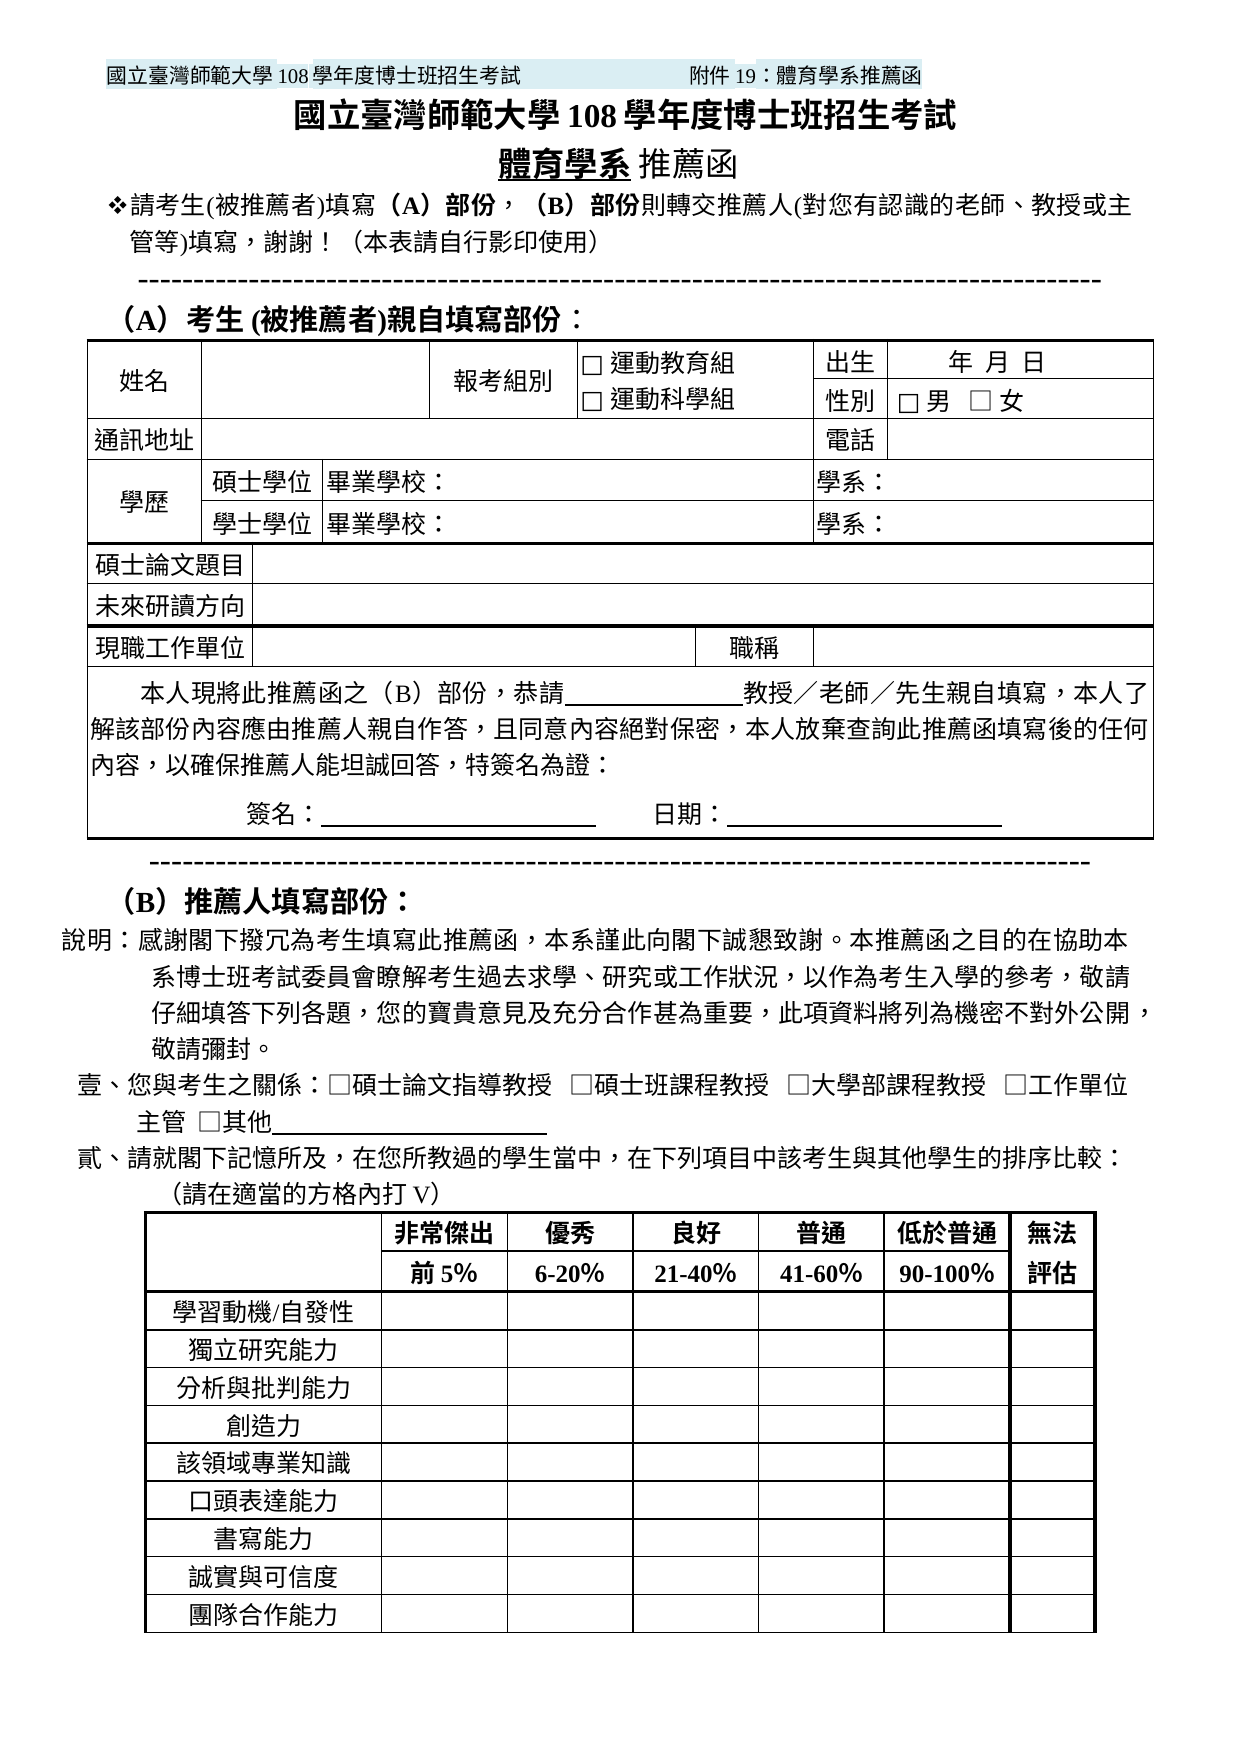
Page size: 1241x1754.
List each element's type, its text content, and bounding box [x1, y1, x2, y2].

table_cell [382, 1557, 507, 1593]
table_header 姓名 [88, 342, 201, 418]
text 貳、請就閣下記憶所及，在您所教過的學生當中，在下列項目中該考生與其他學生的排序比較： [77, 1138, 1132, 1174]
table_cell [634, 1557, 758, 1593]
table_header 普通 [759, 1214, 883, 1250]
table_cell 該領域專業知識 [147, 1444, 381, 1480]
table_cell [1012, 1520, 1093, 1556]
table_cell [888, 419, 1153, 459]
table_cell [1012, 1406, 1093, 1442]
table_cell [1012, 1331, 1093, 1367]
table_header 報考組別 [430, 342, 577, 418]
table_cell 分析與批判能力 [147, 1368, 381, 1404]
table_cell [382, 1368, 507, 1404]
text --------------------------------------------------------------------------------------- [110, 258, 1130, 297]
table_cell [382, 1406, 507, 1442]
table_cell [885, 1557, 1008, 1593]
table_cell [885, 1595, 1008, 1631]
table_cell [634, 1482, 758, 1518]
table_cell 性別 [814, 379, 887, 418]
table_cell [508, 1482, 632, 1518]
table_cell [508, 1444, 632, 1480]
text 國立臺灣師範大學108學年度博士班招生考試 [106, 89, 1144, 137]
table_cell [885, 1520, 1008, 1556]
table_cell [382, 1482, 507, 1518]
table_cell 團隊合作能力 [147, 1595, 381, 1631]
table_cell 評估 [1012, 1250, 1093, 1289]
table_cell [634, 1444, 758, 1480]
table_header [147, 1214, 381, 1289]
table_cell [759, 1557, 883, 1593]
table_cell [759, 1482, 883, 1518]
table_cell 學習動機/自發性 [147, 1293, 381, 1329]
text （請在適當的方格內打V） [157, 1174, 1134, 1211]
table_cell □ 男 □ 女 [888, 379, 1153, 418]
table_cell 前5％ [382, 1252, 507, 1289]
table_cell [253, 628, 695, 666]
table_cell [508, 1557, 632, 1593]
table_cell 6-20％ [508, 1252, 632, 1289]
table_cell [759, 1520, 883, 1556]
table_cell [885, 1293, 1008, 1329]
table_cell 通訊地址 [88, 419, 201, 459]
table_header 低於普通 [885, 1214, 1008, 1250]
table_cell [759, 1406, 883, 1442]
table_cell [885, 1444, 1008, 1480]
table_cell [1012, 1368, 1093, 1404]
table_header 良好 [634, 1214, 758, 1250]
table_cell 畢業學校： [323, 501, 813, 542]
table_cell [634, 1331, 758, 1367]
table_cell [759, 1595, 883, 1631]
table_cell 本人現將此推薦函之（B）部份，恭請 教授／老師／先生親自填寫，本人了解該部份內容應由推薦人親自作答，且同意內容絕對保密，本人放棄查詢此推薦函填寫後的任何內容，以確保推薦人能坦誠回答，特簽名為證： 簽名： 日期： [88, 667, 1153, 837]
table_cell [1012, 1557, 1093, 1593]
table_header □ 運動教育組 □ 運動科學組 [578, 342, 813, 418]
table_cell 畢業學校： [323, 460, 813, 500]
text 壹、您與考生之關係：□碩士論文指導教授 □碩士班課程教授 □大學部課程教授 □工作單位主管 □其他 [77, 1066, 1132, 1138]
table_cell [382, 1331, 507, 1367]
table_cell [508, 1406, 632, 1442]
table_cell 現職工作單位 [88, 628, 252, 666]
table_header [202, 342, 429, 418]
text ------------------------------------------------------------------------------------- [110, 840, 1130, 878]
table_cell [253, 584, 1153, 624]
table_cell [885, 1368, 1008, 1404]
table_cell [382, 1595, 507, 1631]
table_cell 學系： [814, 501, 1153, 542]
table_cell 碩士論文題目 [88, 545, 252, 583]
table_cell [759, 1293, 883, 1329]
table_cell [814, 628, 1153, 666]
table_cell [759, 1444, 883, 1480]
table_cell [508, 1595, 632, 1631]
table_header 非常傑出 [382, 1214, 507, 1250]
table_cell [382, 1444, 507, 1480]
table_cell [382, 1520, 507, 1556]
table_cell 學歷 [88, 460, 201, 542]
text 說明：感謝閣下撥冗為考生填寫此推薦函，本系謹此向閣下誠懇致謝。本推薦函之目的在協助本系博士班考試委員會瞭解考生過去求學、研究或工作狀況，以作為考生入學的參考，敬請仔細填答下列各題，您的寶貴意見及充分合作甚為重要，此項資料將列為機密不對外公開，敬請彌封。 [48, 921, 1132, 1066]
table_cell 獨立研究能力 [147, 1331, 381, 1367]
table_cell 書寫能力 [147, 1520, 381, 1556]
table_cell [508, 1520, 632, 1556]
table_cell 創造力 [147, 1406, 381, 1442]
table_cell [885, 1331, 1008, 1367]
table_cell 學系： [814, 460, 1153, 500]
table_cell [759, 1331, 883, 1367]
table_cell 碩士學位 [202, 460, 322, 500]
table_cell [1012, 1444, 1093, 1480]
table_cell [1012, 1482, 1093, 1518]
table_cell [885, 1482, 1008, 1518]
table_cell [1012, 1595, 1093, 1631]
text （A）考生 (被推薦者)親自填寫部份： [106, 297, 1134, 339]
text 體育學系 推薦函 [106, 137, 1130, 186]
table_cell [634, 1520, 758, 1556]
table_cell 職稱 [696, 628, 813, 666]
table_cell 誠實與可信度 [147, 1557, 381, 1593]
text （B）推薦人填寫部份： [106, 878, 1134, 921]
table_cell [1012, 1293, 1093, 1329]
table_header 年 月 日 [888, 342, 1153, 378]
table_cell [634, 1368, 758, 1404]
table_cell 電話 [814, 419, 887, 459]
table_cell [885, 1406, 1008, 1442]
table_cell [634, 1293, 758, 1329]
table_cell [508, 1368, 632, 1404]
table_cell 21-40％ [634, 1252, 758, 1289]
text 請考生(被推薦者)填寫（A）部份，（B）部份則轉交推薦人(對您有認識的老師、教授或主管等)填寫，謝謝！（本表請自行影印使用） [106, 186, 1134, 258]
table_header 出生 [814, 342, 887, 378]
table_cell 未來研讀方向 [88, 584, 252, 624]
table_cell 口頭表達能力 [147, 1482, 381, 1518]
table_cell [759, 1368, 883, 1404]
table_cell 90-100％ [885, 1252, 1008, 1289]
table_cell [634, 1595, 758, 1631]
table_cell [508, 1331, 632, 1367]
table_cell 學士學位 [202, 501, 322, 542]
table_cell [382, 1293, 507, 1329]
table_cell [253, 545, 1153, 583]
table_cell [202, 419, 813, 459]
table_header 優秀 [508, 1214, 632, 1250]
table_header 無法 [1012, 1214, 1093, 1250]
table_cell [508, 1293, 632, 1329]
table_cell 41-60％ [759, 1252, 883, 1289]
table_cell [634, 1406, 758, 1442]
